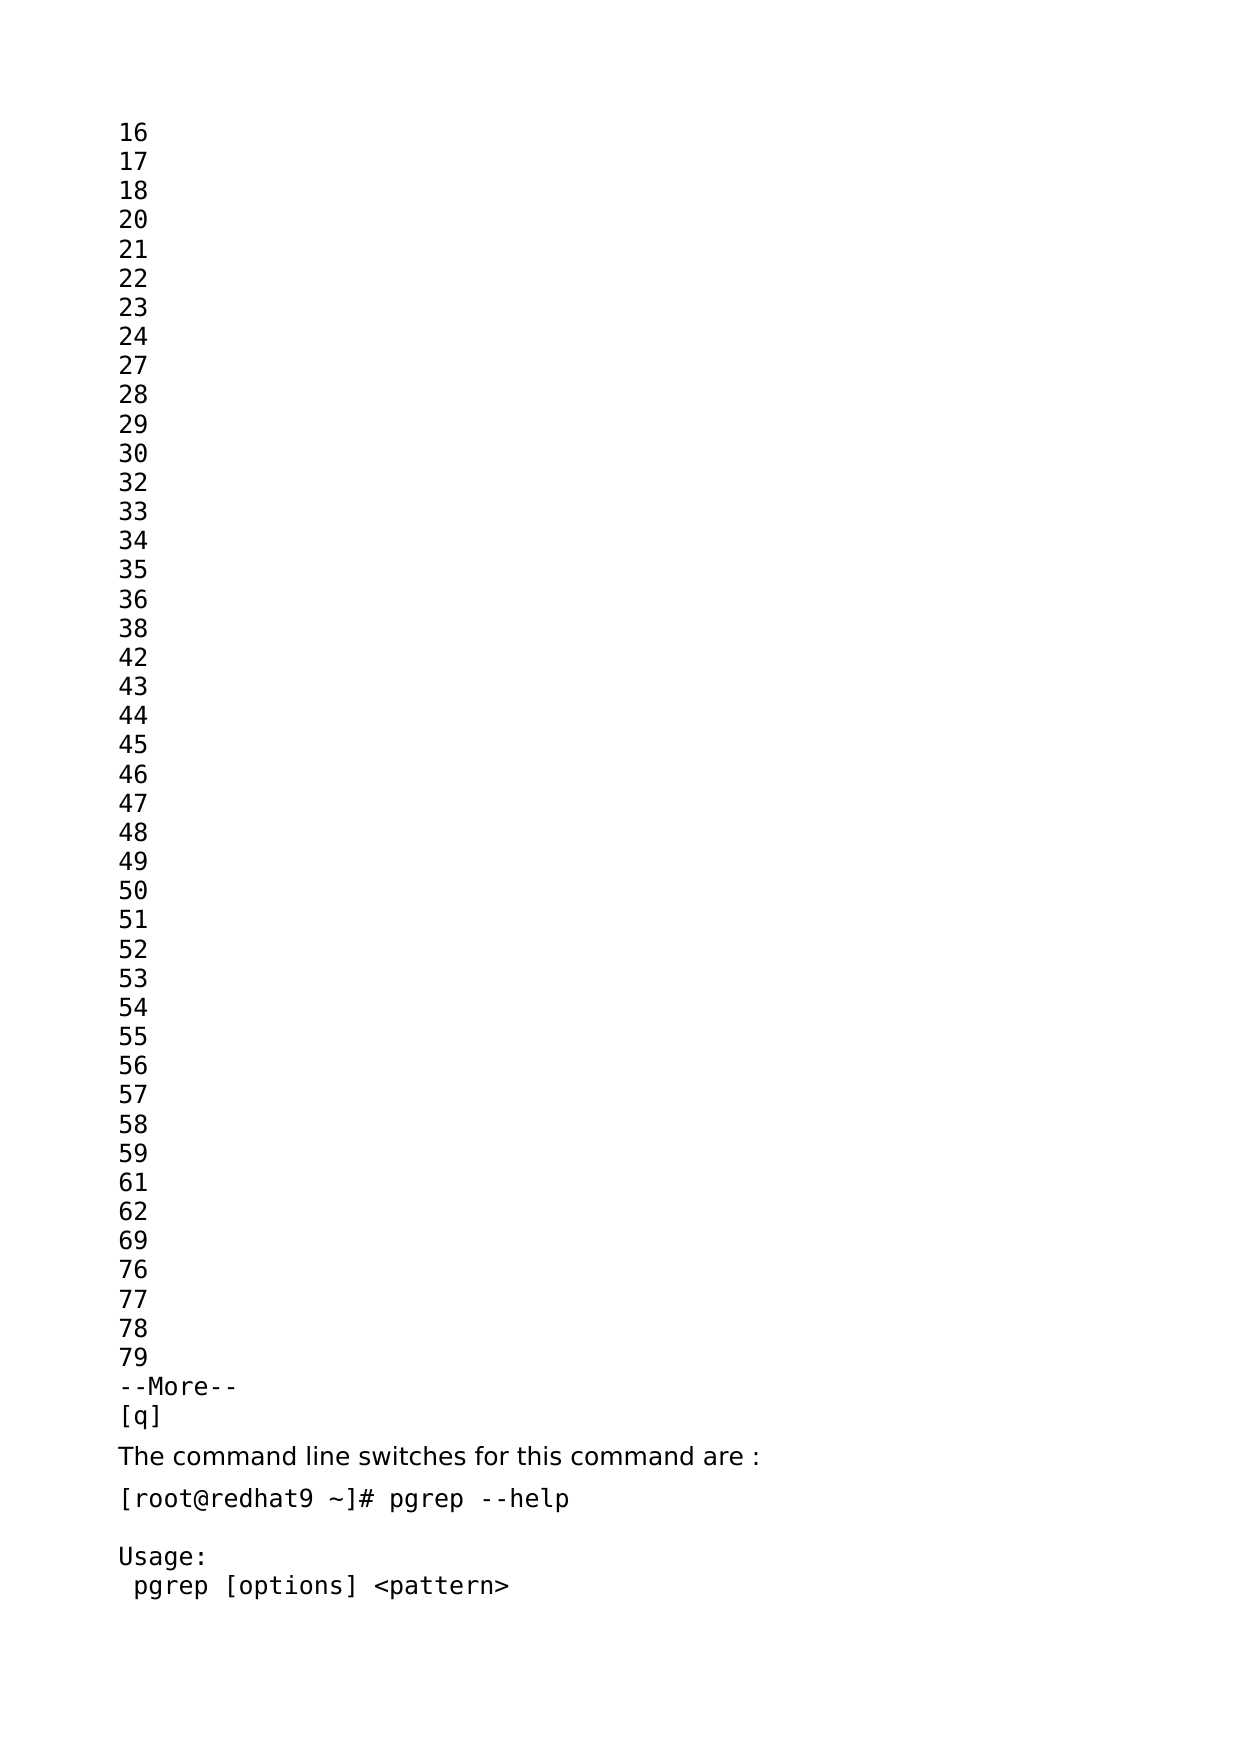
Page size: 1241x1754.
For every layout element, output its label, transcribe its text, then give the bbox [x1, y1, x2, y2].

text [root@redhat9 ~]# pgrep --help Usage: pgrep [options] <pattern> [118, 1484, 1122, 1630]
text The command line switches for this command are : [118, 1442, 1122, 1472]
text 16 17 18 20 21 22 23 24 27 28 29 30 32 33 34 35 36 38 42 43 44 45 46 47 48 49 50 51 52 53 54 55 56 57 58 59 61 62 69 76 77 78 79 --More-- [q] [118, 118, 1122, 1431]
